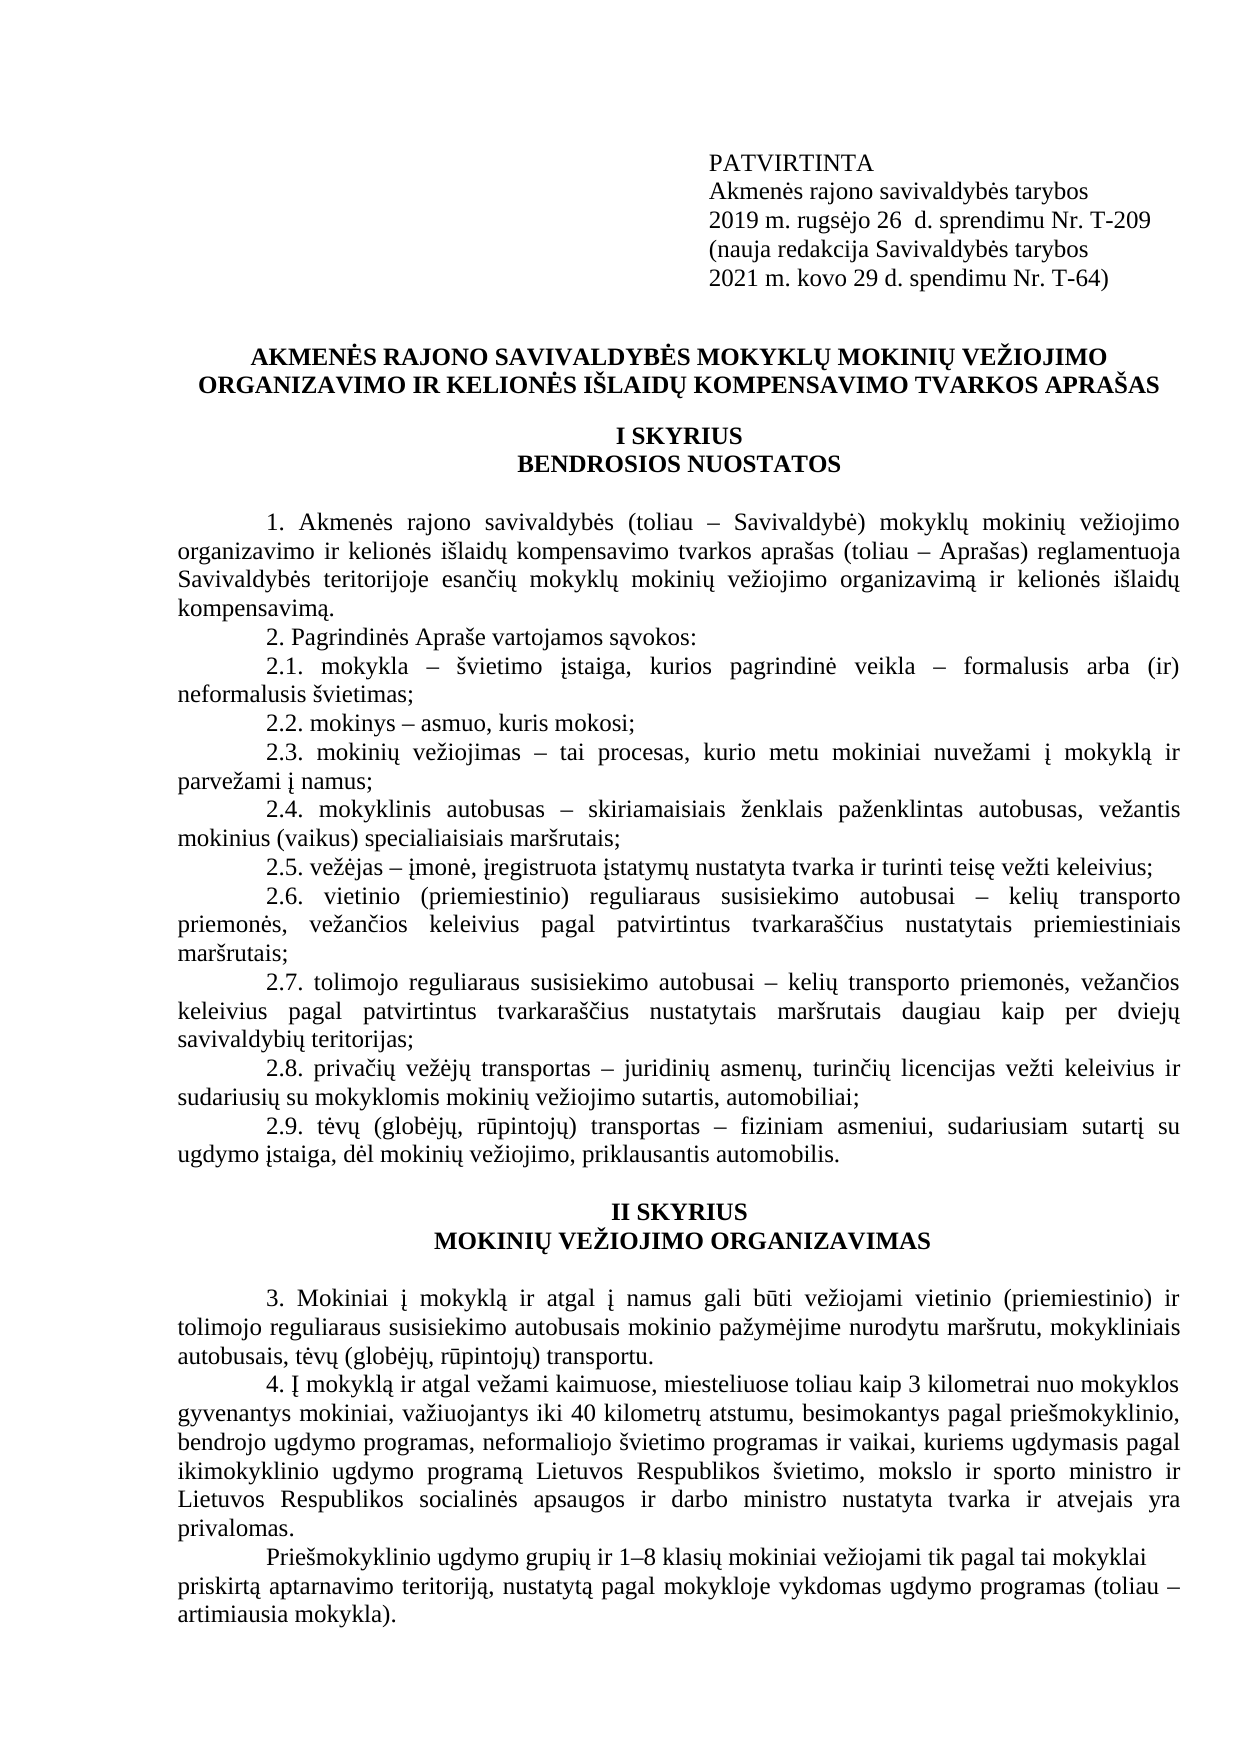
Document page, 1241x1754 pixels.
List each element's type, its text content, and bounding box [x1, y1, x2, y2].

text 1. Akmenės rajono savivaldybės (toliau – Savivaldybė) mokyklų mokinių vežiojimo organizavimo ir kelionės išlaidų kompensavimo tvarkos aprašas (toliau – Aprašas) reglamentuoja Savivaldybės teritorijoje esančių mokyklų mokinių vežiojimo organizavimą ir kelionės išlaidų kompensavimą. [177, 507, 1181, 622]
text 2.3. mokinių vežiojimas – tai procesas, kurio metu mokiniai nuvežami į mokyklą ir parvežami į namus; [177, 737, 1181, 794]
text Akmenės rajono savivaldybės tarybos [574, 176, 1181, 205]
text Priešmokyklinio ugdymo grupių ir 1–8 klasių mokiniai vežiojami tik pagal tai mokyklai [177, 1542, 1181, 1571]
text 2019 m. rugsėjo 26 d. sprendimu Nr. T-209 [709, 205, 1181, 234]
text priskirtą aptarnavimo teritoriją, nustatytą pagal mokykloje vykdomas ugdymo programas (toliau – artimiausia mokykla). [177, 1571, 1181, 1628]
text I SKYRIUS [177, 421, 1181, 449]
text 2.4. mokyklinis autobusas – skiriamaisiais ženklais paženklintas autobusas, vežantis mokinius (vaikus) specialiaisiais maršrutais; [177, 794, 1181, 852]
text 2. Pagrindinės Apraše vartojamos sąvokos: [177, 622, 1181, 651]
text AKMENĖS RAJONO SAVIVALDYBĖS MOKYKLŲ MOKINIŲ VEŽIOJIMO ORGANIZAVIMO IR KELIONĖS IŠLAIDŲ KOMPENSAVIMO TVARKOS APRAŠAS [177, 342, 1181, 399]
text 2.9. tėvų (globėjų, rūpintojų) transportas – fiziniam asmeniui, sudariusiam sutartį su ugdymo įstaiga, dėl mokinių vežiojimo, priklausantis automobilis. [177, 1111, 1181, 1168]
text BENDROSIOS NUOSTATOS [177, 449, 1181, 478]
text 2.7. tolimojo reguliaraus susisiekimo autobusai – kelių transporto priemonės, vežančios keleivius pagal patvirtintus tvarkaraščius nustatytais maršrutais daugiau kaip per dviejų savivaldybių teritorijas; [177, 967, 1181, 1053]
text 2.6. vietinio (priemiestinio) reguliaraus susisiekimo autobusai – kelių transporto priemonės, vežančios keleivius pagal patvirtintus tvarkaraščius nustatytais priemiestiniais maršrutais; [177, 881, 1181, 967]
text (nauja redakcija Savivaldybės tarybos [709, 234, 1181, 263]
text II SKYRIUS [177, 1197, 1181, 1226]
text 2.1. mokykla – švietimo įstaiga, kurios pagrindinė veikla – formalusis arba (ir) neformalusis švietimas; [177, 651, 1181, 708]
text 2.5. vežėjas – įmonė, įregistruota įstatymų nustatyta tvarka ir turinti teisę vežti keleivius; [177, 852, 1181, 881]
text 2021 m. kovo 29 d. spendimu Nr. T-64) [709, 263, 1181, 291]
text 3. Mokiniai į mokyklą ir atgal į namus gali būti vežiojami vietinio (priemiestinio) ir tolimojo reguliaraus susisiekimo autobusais mokinio pažymėjime nurodytu maršrutu, mokykliniais autobusais, tėvų (globėjų, rūpintojų) transportu. [177, 1283, 1181, 1369]
text 2.8. privačių vežėjų transportas – juridinių asmenų, turinčių licencijas vežti keleivius ir sudariusių su mokyklomis mokinių vežiojimo sutartis, automobiliai; [177, 1053, 1181, 1111]
text MOKINIŲ VEŽIOJIMO ORGANIZAVIMAS [177, 1226, 1181, 1254]
text 4. Į mokyklą ir atgal vežami kaimuose, miesteliuose toliau kaip 3 kilometrai nuo mokyklos gyvenantys mokiniai, važiuojantys iki 40 kilometrų atstumu, besimokantys pagal priešmokyklinio, bendrojo ugdymo programas, neformaliojo švietimo programas ir vaikai, kuriems ugdymasis pagal ikimokyklinio ugdymo programą Lietuvos Respublikos švietimo, mokslo ir sporto ministro ir Lietuvos Respublikos socialinės apsaugos ir darbo ministro nustatyta tvarka ir atvejais yra privalomas. [177, 1369, 1181, 1542]
text PATVIRTINTA [655, 148, 1181, 176]
text 2.2. mokinys – asmuo, kuris mokosi; [177, 708, 1181, 737]
